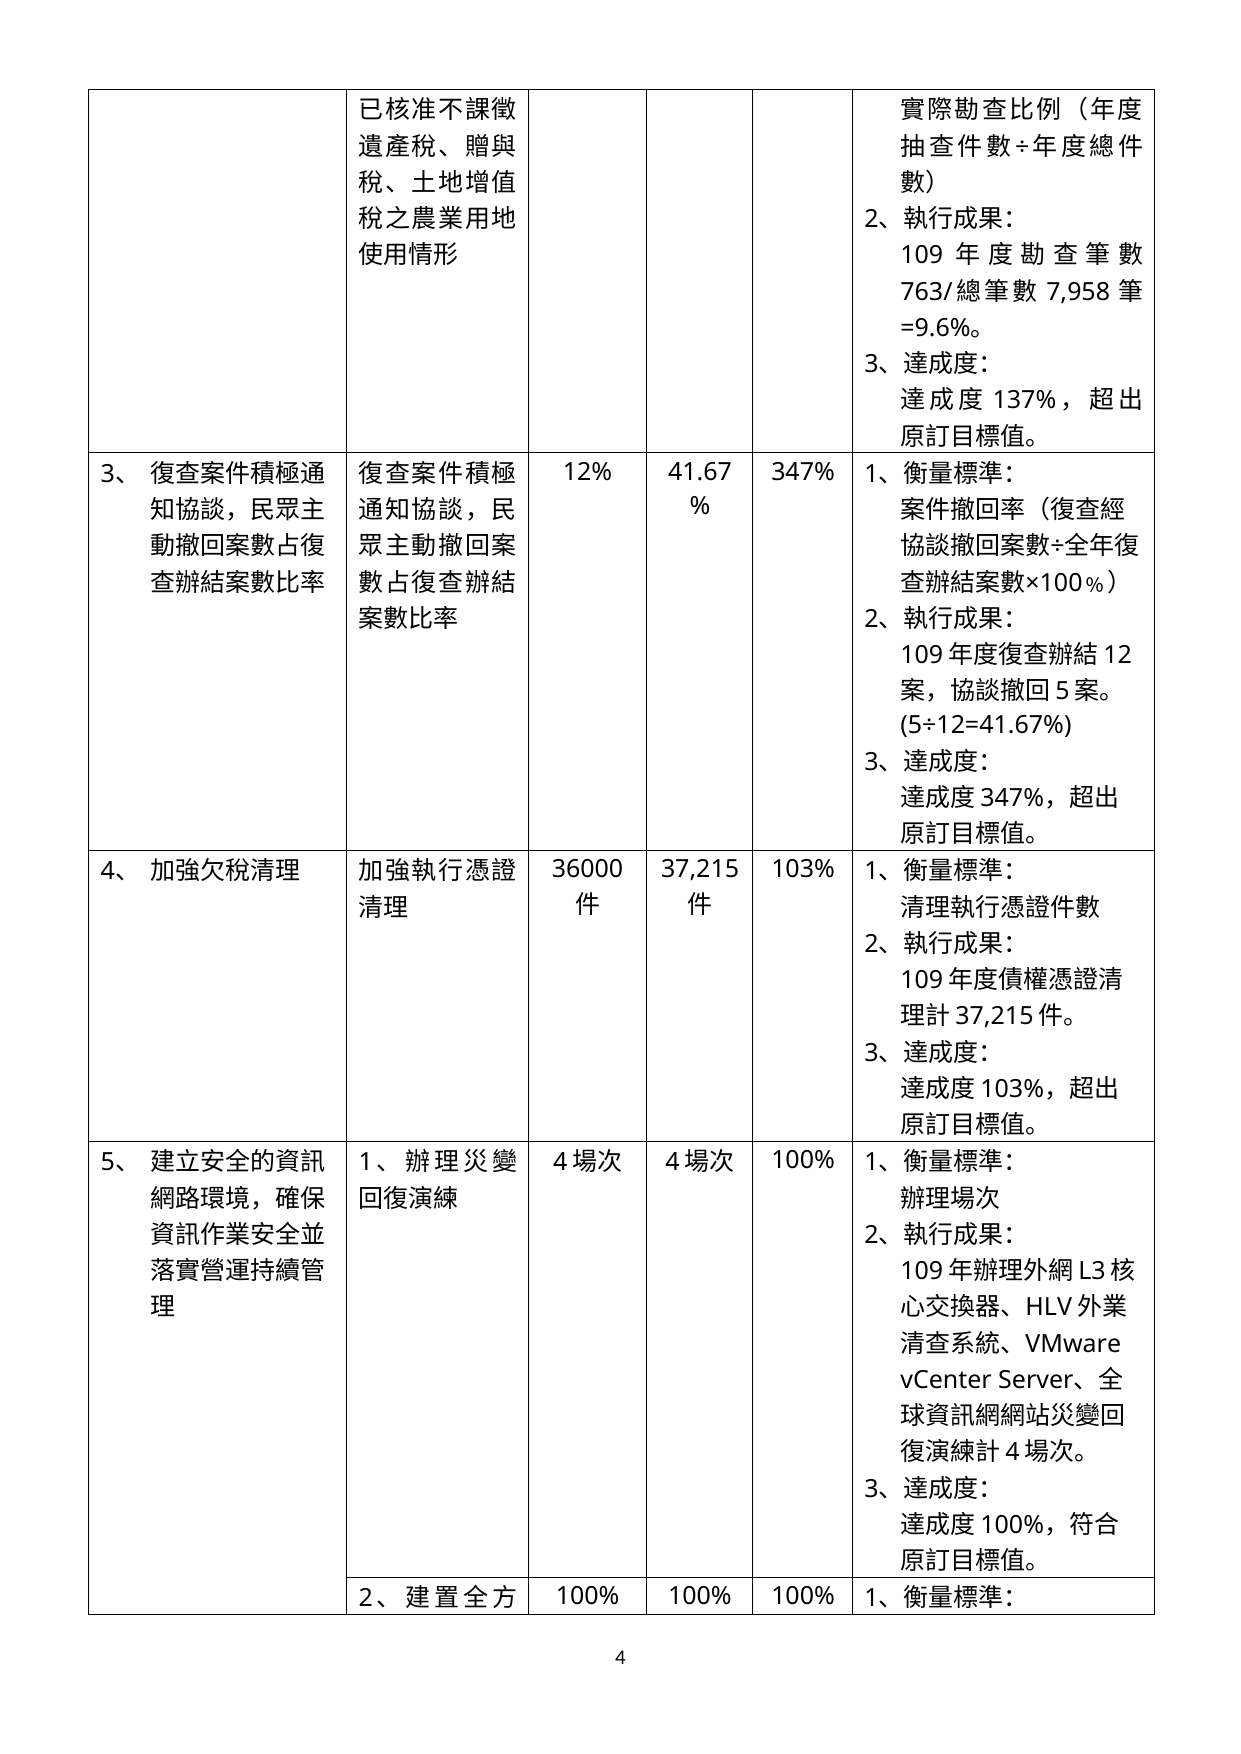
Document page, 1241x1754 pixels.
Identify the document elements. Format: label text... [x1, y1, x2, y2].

table_cell 1、衡量標準： [853, 1578, 1154, 1614]
table_cell 41.67% [647, 453, 752, 850]
table_cell 實際勘查比例（年度抽查件數÷年度總件數） 2、執行成果： 109年度勘查筆數763/總筆數7,958筆=9.6%。 3、達成度： 達成度137%，超出原訂目標值。 [853, 90, 1154, 452]
table_cell 100% [647, 1578, 752, 1614]
table_cell [89, 90, 346, 452]
table_cell 347% [753, 453, 852, 850]
table_cell 建立安全的資訊網路環境，確保資訊作業安全並落實營運持續管理 [89, 1142, 346, 1614]
table_cell 12% [529, 453, 646, 850]
table_cell 2、建置全方 [347, 1578, 528, 1614]
table_cell 4場次 [529, 1142, 646, 1577]
table_cell 1、衡量標準： 辦理場次 2、執行成果： 109年辦理外網L3核心交換器、HLV外業清查系統、VMware vCenter Server、全球資訊網網站災變回復演練計4場次。 3、達成度： 達成度100%，符合原訂目標值。 [853, 1142, 1154, 1577]
table_cell 復查案件積極通知協談，民眾主動撤回案數占復查辦結案數比率 [89, 453, 346, 850]
table_cell 加強欠稅清理 [89, 851, 346, 1141]
table_cell 1、衡量標準： 案件撤回率（復查經協談撤回案數÷全年復查辦結案數×100﹪） 2、執行成果： 109年度復查辦結12案，協談撤回5案。(5÷12=41.67%) 3、達成度： 達成度347%，超出原訂目標值。 [853, 453, 1154, 850]
table_cell [529, 90, 646, 452]
table_cell 已核准不課徵遺產稅、贈與稅、土地增值稅之農業用地使用情形 [347, 90, 528, 452]
table_cell 37,215件 [647, 851, 752, 1141]
table_cell 100% [753, 1578, 852, 1614]
table_cell 103% [753, 851, 852, 1141]
table_cell 1、辦理災變回復演練 [347, 1142, 528, 1577]
table_cell [753, 90, 852, 452]
table_cell 36000件 [529, 851, 646, 1141]
table_cell 加強執行憑證清理 [347, 851, 528, 1141]
table_cell [647, 90, 752, 452]
table_cell 4場次 [647, 1142, 752, 1577]
table_cell 100% [529, 1578, 646, 1614]
table_cell 復查案件積極通知協談，民眾主動撤回案數占復查辦結案數比率 [347, 453, 528, 850]
table_cell 100% [753, 1142, 852, 1577]
table_cell 1、衡量標準： 清理執行憑證件數 2、執行成果： 109年度債權憑證清理計37,215件。 3、達成度： 達成度103%，超出原訂目標值。 [853, 851, 1154, 1141]
